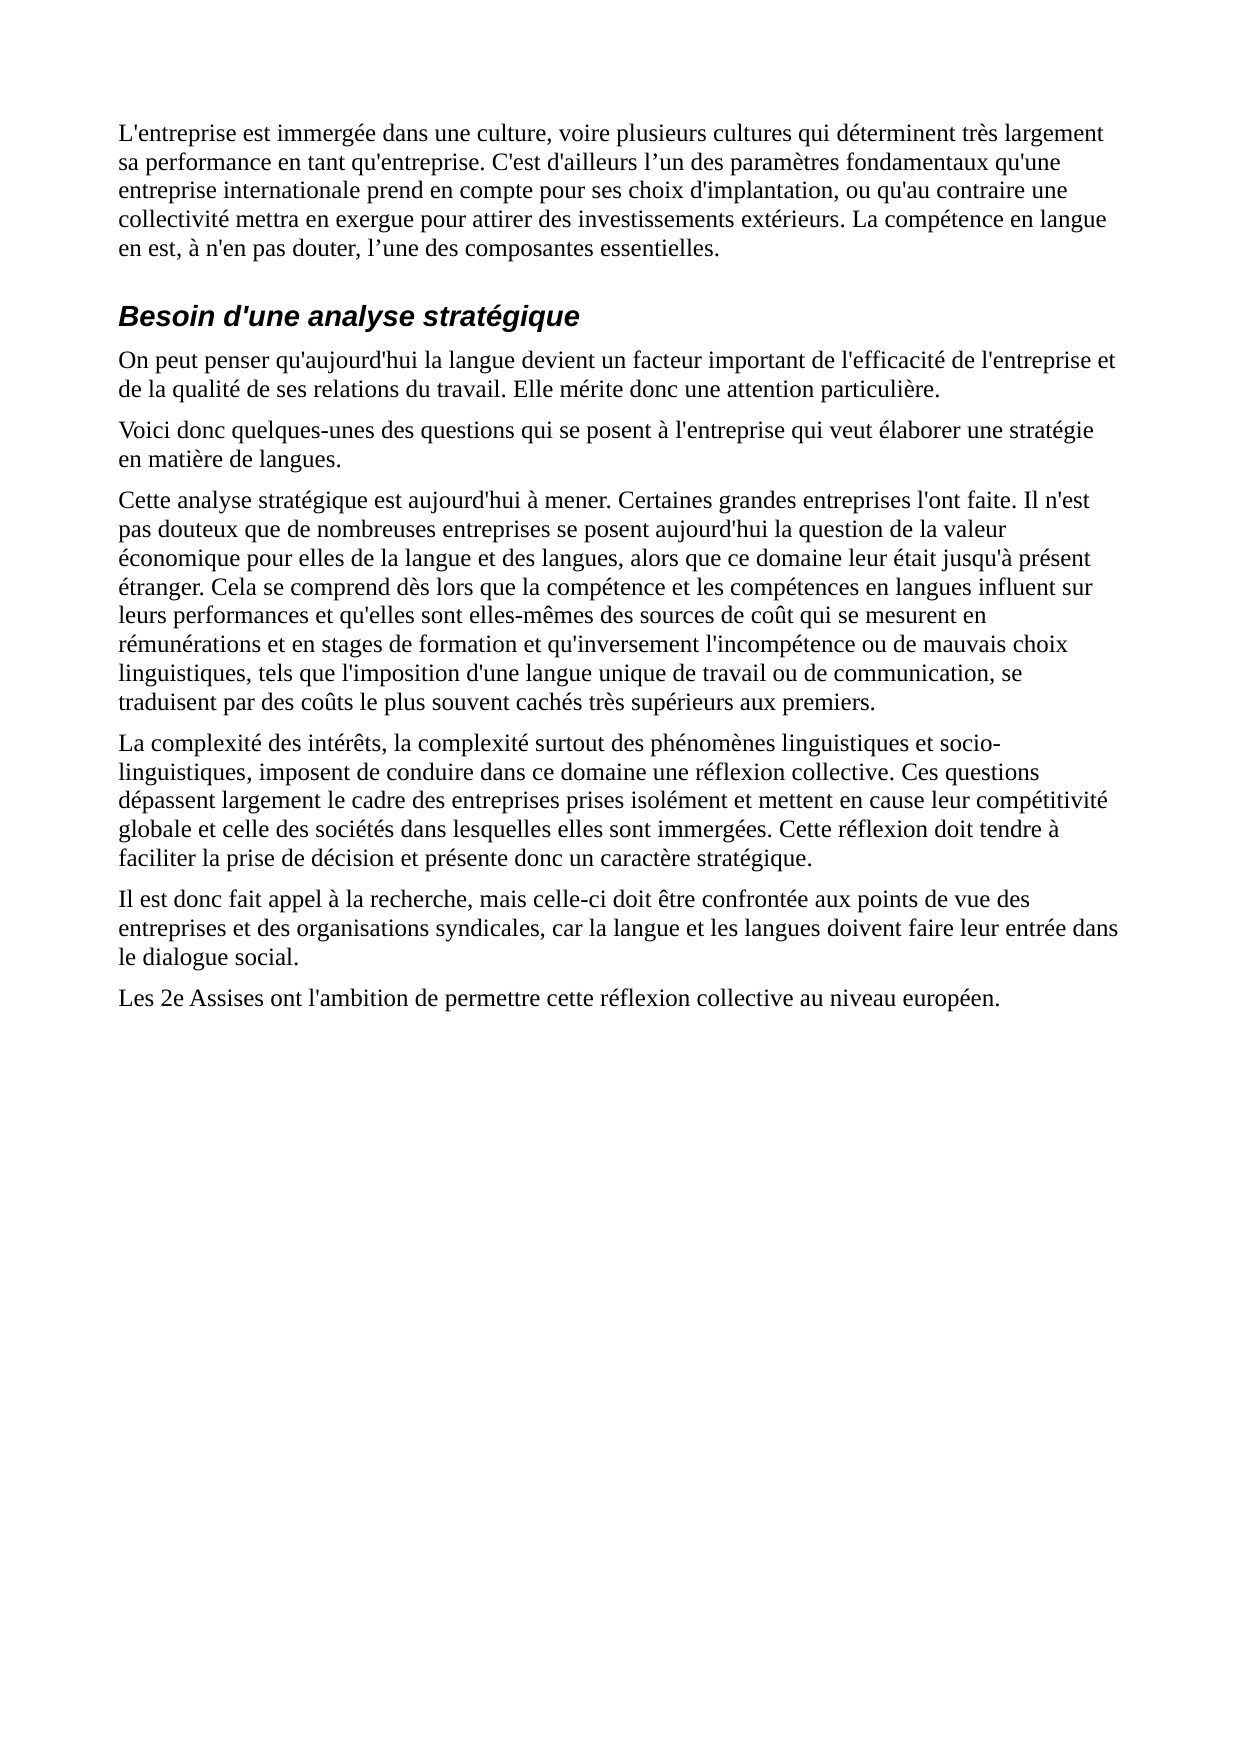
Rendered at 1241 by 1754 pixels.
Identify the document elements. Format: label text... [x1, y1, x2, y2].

text L'entreprise est immergée dans une culture, voire plusieurs cultures qui déterminent très largement sa performance en tant qu'entreprise. C'est d'ailleurs l’un des paramètres fondamentaux qu'une entreprise internationale prend en compte pour ses choix d'implantation, ou qu'au contraire une collectivité mettra en exergue pour attirer des investissements extérieurs. La compétence en langue en est, à n'en pas douter, l’une des composantes essentielles. [118, 118, 1122, 262]
text La complexité des intérêts, la complexité surtout des phénomènes linguistiques et socio-linguistiques, imposent de conduire dans ce domaine une réflexion collective. Ces questions dépassent largement le cadre des entreprises prises isolément et mettent en cause leur compétitivité globale et celle des sociétés dans lesquelles elles sont immergées. Cette réflexion doit tendre à faciliter la prise de décision et présente donc un caractère stratégique. [118, 728, 1122, 872]
text Cette analyse stratégique est aujourd'hui à mener. Certaines grandes entreprises l'ont faite. Il n'est pas douteux que de nombreuses entreprises se posent aujourd'hui la question de la valeur économique pour elles de la langue et des langues, alors que ce domaine leur était jusqu'à présent étranger. Cela se comprend dès lors que la compétence et les compétences en langues influent sur leurs performances et qu'elles sont elles-mêmes des sources de coût qui se mesurent en rémunérations et en stages de formation et qu'inversement l'incompétence ou de mauvais choix linguistiques, tels que l'imposition d'une langue unique de travail ou de communication, se traduisent par des coûts le plus souvent cachés très supérieurs aux premiers. [118, 485, 1122, 715]
subtitle Besoin d'une analyse stratégique [118, 299, 1122, 333]
text On peut penser qu'aujourd'hui la langue devient un facteur important de l'efficacité de l'entreprise et de la qualité de ses relations du travail. Elle mérite donc une attention particulière. [118, 345, 1122, 403]
text Il est donc fait appel à la recherche, mais celle-ci doit être confrontée aux points de vue des entreprises et des organisations syndicales, car la langue et les langues doivent faire leur entrée dans le dialogue social. [118, 884, 1122, 970]
text Voici donc quelques-unes des questions qui se posent à l'entreprise qui veut élaborer une stratégie en matière de langues. [118, 415, 1122, 473]
text Les 2e Assises ont l'ambition de permettre cette réflexion collective au niveau européen. [118, 983, 1122, 1012]
